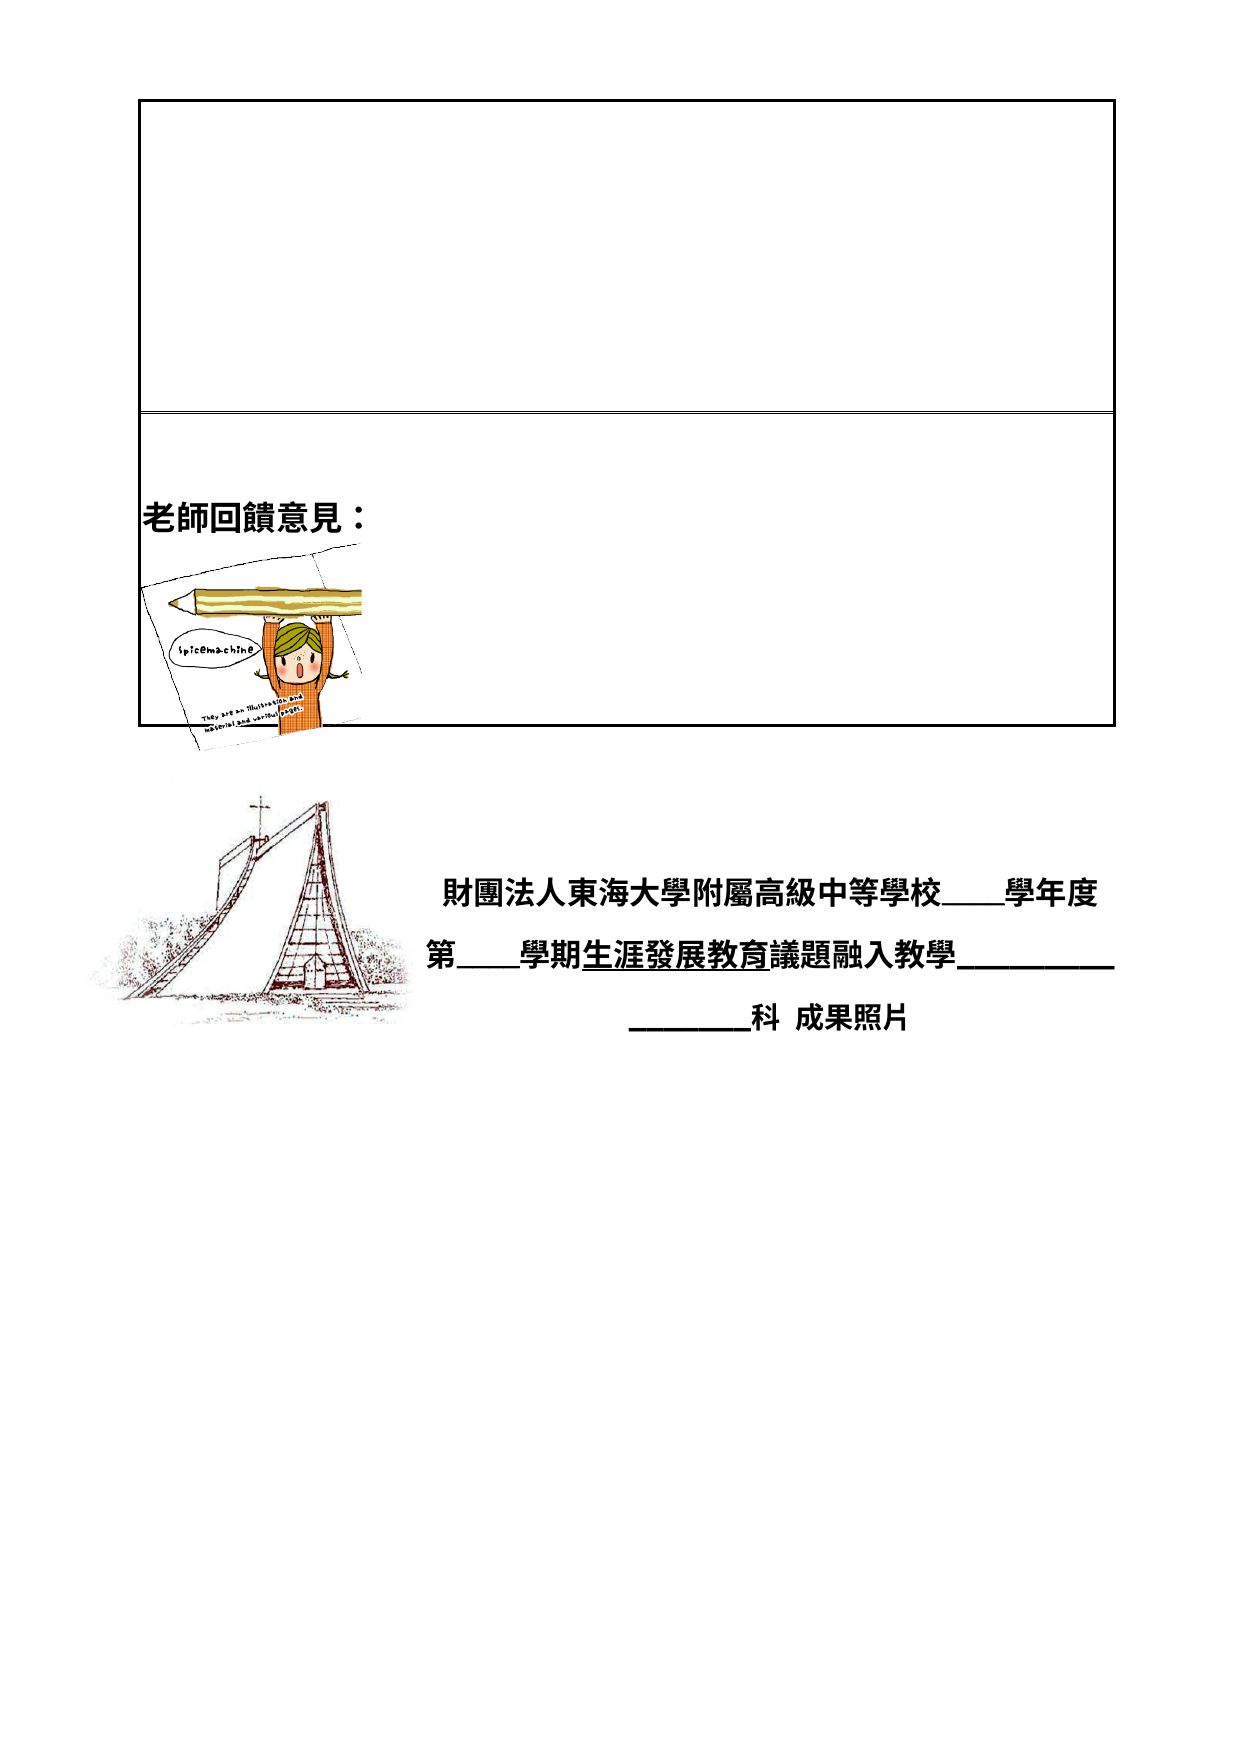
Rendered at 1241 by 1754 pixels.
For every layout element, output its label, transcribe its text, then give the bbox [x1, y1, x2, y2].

text 第____學期生涯發展教育議題融入教學________________科 成果照片 [118, 911, 1122, 1036]
table_header [141, 102, 1113, 411]
table_cell 老師回饋意見： [141, 414, 1113, 724]
text 財團法人東海大學附屬高級中等學校____學年度 [418, 849, 1122, 911]
